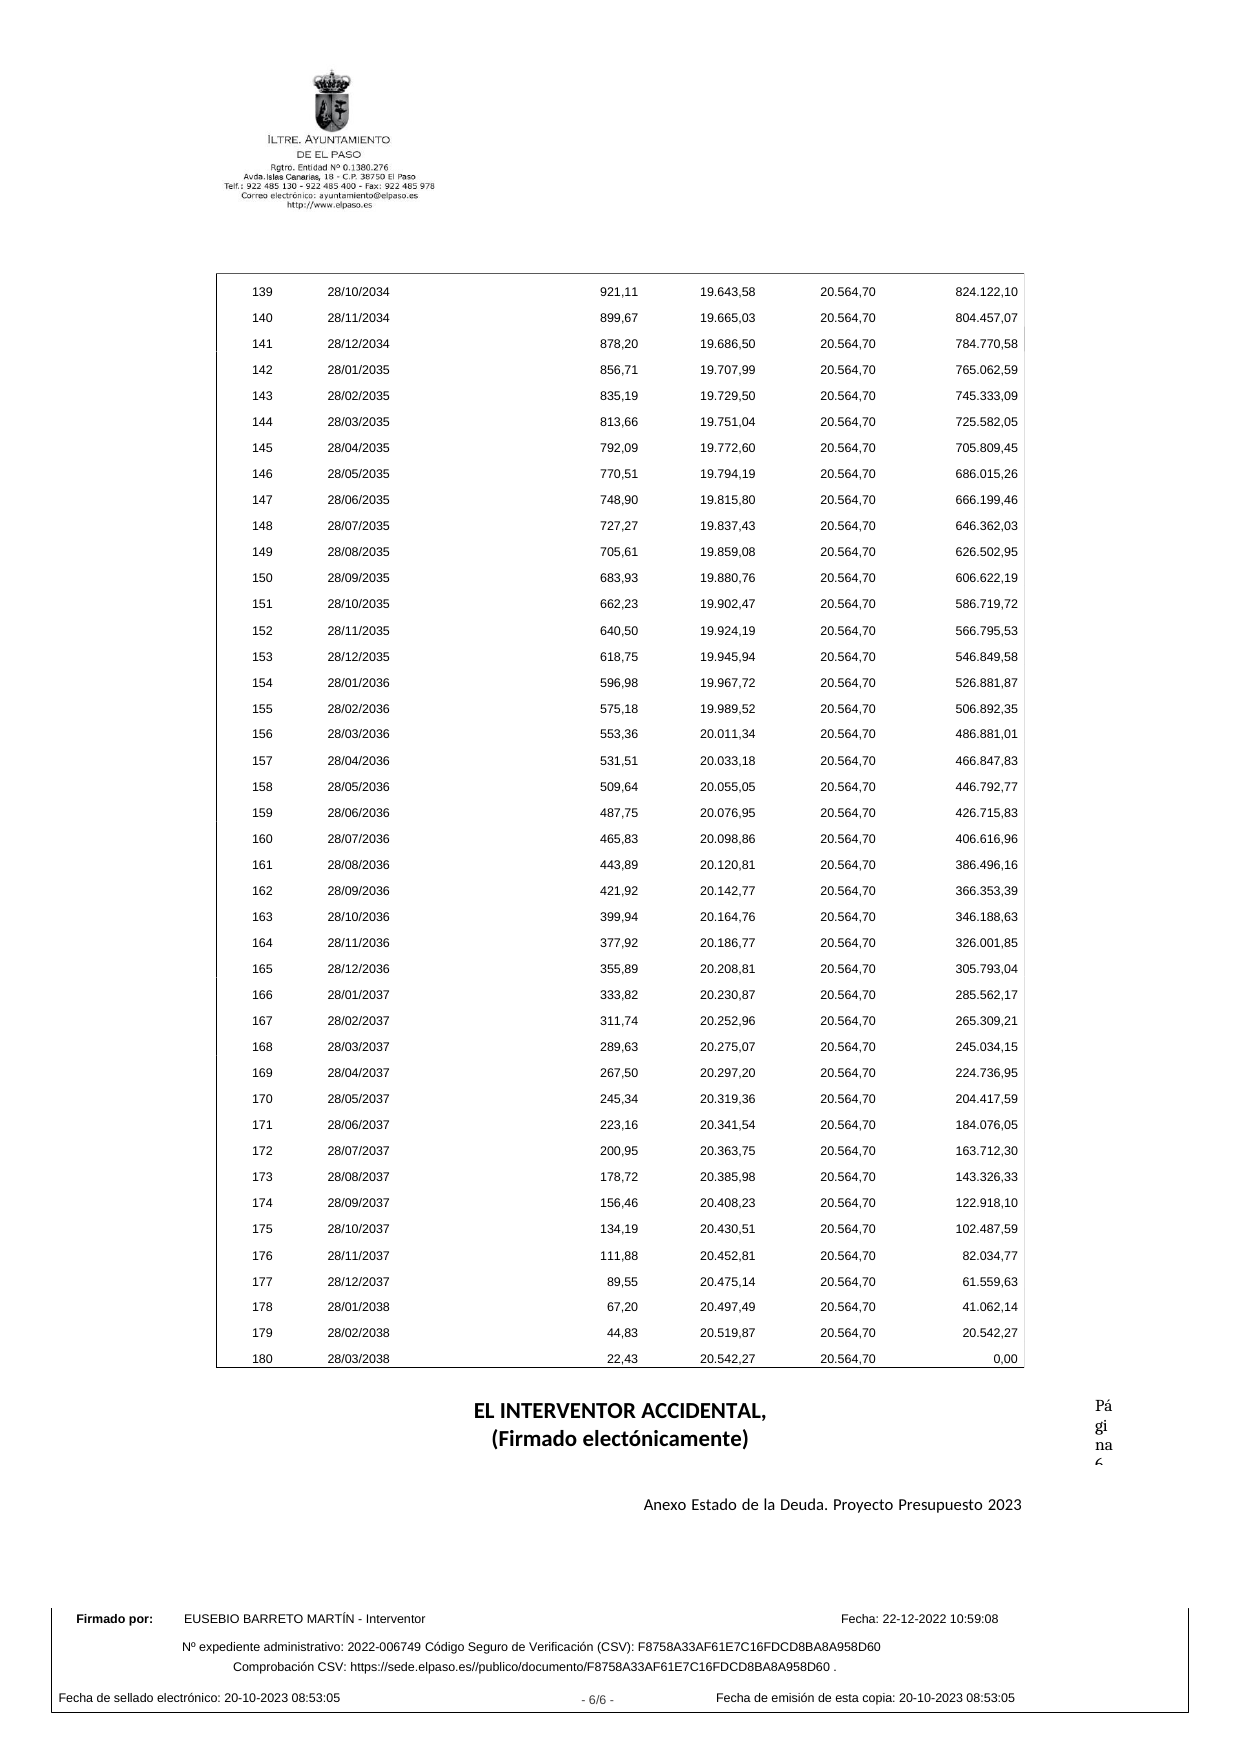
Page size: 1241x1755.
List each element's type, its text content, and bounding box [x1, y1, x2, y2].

text 20.564,70 [820, 1170, 882, 1184]
text 154 [249, 675, 275, 689]
text 156,46 [600, 1196, 644, 1210]
text Página 6 [1095, 1397, 1117, 1465]
text 20.497,49 [700, 1300, 762, 1314]
text 311,74 [600, 1014, 644, 1028]
text 28/01/2038 [327, 1300, 409, 1314]
text 160 [249, 831, 275, 846]
text 20.564,70 [820, 909, 882, 924]
text 20.564,70 [820, 1222, 882, 1236]
text 745.333,09 [955, 389, 1024, 403]
text 19.967,72 [700, 675, 762, 689]
text 20.564,70 [820, 701, 882, 716]
text 20.564,70 [820, 962, 882, 976]
text 143.326,33 [955, 1170, 1024, 1184]
text 28/07/2035 [327, 519, 409, 533]
text 177 [249, 1274, 275, 1288]
text 41.062,14 [962, 1300, 1024, 1314]
text 20.564,70 [820, 363, 882, 377]
text 28/10/2035 [327, 597, 409, 611]
text 20.564,70 [820, 831, 882, 846]
text 28/08/2037 [327, 1170, 409, 1184]
text 346.188,63 [955, 909, 1024, 924]
text 20.564,70 [820, 1092, 882, 1106]
text 20.564,70 [820, 284, 882, 299]
text 386.496,16 [955, 857, 1024, 872]
text 20.275,07 [700, 1040, 762, 1054]
text 20.564,70 [820, 389, 882, 403]
text 20.542,27 [700, 1352, 762, 1366]
text 19.815,80 [700, 493, 762, 507]
text Nº expediente administrativo: 2022-006749 Código Seguro de Verificación (CSV): F8758A33AF61E7C16FDCD8BA8A958D60 Comprobación CSV: https://sede.elpaso.es//publico/documento/F8758A33AF61E7C16FDCD8BA8A958D60 . [182, 1639, 961, 1674]
text 727,27 [600, 519, 644, 533]
text 626.502,95 [955, 545, 1024, 559]
text 20.564,70 [820, 1040, 882, 1054]
text 28/07/2036 [327, 831, 409, 846]
text 200,95 [600, 1144, 644, 1158]
text 151 [249, 597, 275, 611]
text 19.686,50 [700, 337, 762, 351]
text 784.770,58 [955, 337, 1024, 351]
text 19.859,08 [700, 545, 762, 559]
text 175 [249, 1222, 275, 1236]
text 19.945,94 [700, 649, 762, 664]
text 28/06/2036 [327, 806, 409, 820]
text 20.564,70 [820, 493, 882, 507]
text 20.564,70 [820, 988, 882, 1002]
text 824.122,10 [955, 284, 1024, 299]
text 285.562,17 [955, 988, 1024, 1002]
text 161 [249, 857, 275, 872]
text 223,16 [600, 1118, 644, 1132]
text 487,75 [600, 806, 644, 820]
text 163.712,30 [955, 1144, 1024, 1158]
text 19.794,19 [700, 467, 762, 481]
text 586.719,72 [955, 597, 1024, 611]
text 139 [249, 284, 275, 299]
text 28/08/2036 [327, 857, 409, 872]
text 102.487,59 [955, 1222, 1024, 1236]
text 662,23 [600, 597, 644, 611]
text 28/09/2037 [327, 1196, 409, 1210]
text 20.564,70 [820, 1118, 882, 1132]
text 163 [249, 909, 275, 924]
text 20.564,70 [820, 779, 882, 794]
text Firmado por: [76, 1614, 177, 1626]
text 20.408,23 [700, 1196, 762, 1210]
text 61.559,63 [962, 1274, 1024, 1288]
text 20.076,95 [700, 806, 762, 820]
text 19.751,04 [700, 415, 762, 429]
text 149 [249, 545, 275, 559]
text 174 [249, 1196, 275, 1210]
text 20.564,70 [820, 571, 882, 585]
text 168 [249, 1040, 275, 1054]
text 28/10/2036 [327, 909, 409, 924]
text 20.564,70 [820, 883, 882, 898]
text 28/04/2036 [327, 753, 409, 768]
text 167 [249, 1014, 275, 1028]
text 19.880,76 [700, 571, 762, 585]
text 28/12/2036 [327, 962, 409, 976]
text 765.062,59 [955, 363, 1024, 377]
text 28/10/2034 [327, 284, 409, 299]
text 20.564,70 [820, 1196, 882, 1210]
text 20.564,70 [820, 675, 882, 689]
text 176 [249, 1248, 275, 1262]
text 20.564,70 [820, 415, 882, 429]
text 426.715,83 [955, 806, 1024, 820]
text 20.341,54 [700, 1118, 762, 1132]
text 19.772,60 [700, 441, 762, 455]
text 640,50 [600, 623, 644, 638]
text 20.186,77 [700, 936, 762, 950]
text (Firmado electónicamente) [472, 1424, 768, 1452]
text 770,51 [600, 467, 644, 481]
text 553,36 [600, 727, 644, 742]
text 20.452,81 [700, 1248, 762, 1262]
text 162 [249, 883, 275, 898]
text 122.918,10 [955, 1196, 1024, 1210]
text 28/03/2038 [327, 1352, 409, 1366]
text 178 [249, 1300, 275, 1314]
text 20.564,70 [820, 857, 882, 872]
text 20.564,70 [820, 753, 882, 768]
text 305.793,04 [955, 962, 1024, 976]
text 20.142,77 [700, 883, 762, 898]
text 20.033,18 [700, 753, 762, 768]
text 164 [249, 936, 275, 950]
text 20.385,98 [700, 1170, 762, 1184]
text 421,92 [600, 883, 644, 898]
text 28/12/2037 [327, 1274, 409, 1288]
text 28/06/2037 [327, 1118, 409, 1132]
text EUSEBIO BARRETO MARTÍN - Interventor [184, 1612, 834, 1626]
text 355,89 [600, 962, 644, 976]
text 804.457,07 [955, 311, 1024, 325]
text 20.208,81 [700, 962, 762, 976]
text 20.319,36 [700, 1092, 762, 1106]
text 245,34 [600, 1092, 644, 1106]
text 28/09/2035 [327, 571, 409, 585]
text 20.564,70 [820, 649, 882, 664]
text 144 [249, 415, 275, 429]
text 82.034,77 [962, 1248, 1024, 1262]
text 150 [249, 571, 275, 585]
text 166 [249, 988, 275, 1002]
text 686.015,26 [955, 467, 1024, 481]
text 28/03/2037 [327, 1040, 409, 1054]
text 813,66 [600, 415, 644, 429]
text EL INTERVENTOR ACCIDENTAL, [472, 1398, 768, 1424]
text 28/05/2036 [327, 779, 409, 794]
text 20.542,27 [962, 1326, 1024, 1341]
text 20.120,81 [700, 857, 762, 872]
text 546.849,58 [955, 649, 1024, 664]
text 20.564,70 [820, 597, 882, 611]
text Fecha de sellado electrónico: 20-10-2023 08:53:05 - 6/6 - Fecha de emisión de esta copia: 20-10-2023 08:53:05 [58, 1691, 1022, 1707]
text 165 [249, 962, 275, 976]
text 156 [249, 727, 275, 742]
text 148 [249, 519, 275, 533]
text 173 [249, 1170, 275, 1184]
text 28/11/2035 [327, 623, 409, 638]
text 20.564,70 [820, 727, 882, 742]
text 878,20 [600, 337, 644, 351]
text 19.707,99 [700, 363, 762, 377]
text 141 [249, 337, 275, 351]
text 20.363,75 [700, 1144, 762, 1158]
text 20.230,87 [700, 988, 762, 1002]
text 172 [249, 1144, 275, 1158]
text 606.622,19 [955, 571, 1024, 585]
text 204.417,59 [955, 1092, 1024, 1106]
text 666.199,46 [955, 493, 1024, 507]
text 20.011,34 [700, 727, 762, 742]
text 19.924,19 [700, 623, 762, 638]
text 28/07/2037 [327, 1144, 409, 1158]
text 20.564,70 [820, 1066, 882, 1080]
text 618,75 [600, 649, 644, 664]
text 748,90 [600, 493, 644, 507]
text 333,82 [600, 988, 644, 1002]
text 44,83 [520, 1326, 638, 1341]
text 19.643,58 [700, 284, 762, 299]
text 0,00 [882, 1352, 1017, 1366]
text 28/01/2036 [327, 675, 409, 689]
text 465,83 [600, 831, 644, 846]
text 792,09 [600, 441, 644, 455]
text 366.353,39 [955, 883, 1024, 898]
text 20.564,70 [820, 1352, 882, 1366]
text 20.252,96 [700, 1014, 762, 1028]
text 265.309,21 [955, 1014, 1024, 1028]
text 224.736,95 [955, 1066, 1024, 1080]
text 171 [249, 1118, 275, 1132]
text 20.564,70 [820, 936, 882, 950]
text 22,43 [520, 1352, 638, 1366]
text 28/05/2035 [327, 467, 409, 481]
text 267,50 [600, 1066, 644, 1080]
text 19.902,47 [700, 597, 762, 611]
text 921,11 [600, 284, 644, 299]
text 152 [249, 623, 275, 638]
text 835,19 [600, 389, 644, 403]
text 646.362,03 [955, 519, 1024, 533]
text 28/10/2037 [327, 1222, 409, 1236]
text 575,18 [600, 701, 644, 716]
text 326.001,85 [955, 936, 1024, 950]
text 179 [249, 1326, 275, 1341]
text 28/02/2035 [327, 389, 409, 403]
text 159 [249, 806, 275, 820]
text 134,19 [600, 1222, 644, 1236]
text 20.564,70 [820, 1326, 882, 1341]
text Fecha: 22-12-2022 10:59:08 [841, 1612, 1021, 1626]
text 20.098,86 [700, 831, 762, 846]
text 705,61 [600, 545, 644, 559]
text 20.564,70 [820, 1300, 882, 1314]
text 28/11/2036 [327, 936, 409, 950]
text 20.564,70 [820, 519, 882, 533]
text 245.034,15 [955, 1040, 1024, 1054]
text 19.837,43 [700, 519, 762, 533]
text 28/02/2037 [327, 1014, 409, 1028]
text 596,98 [600, 675, 644, 689]
text 899,67 [600, 311, 644, 325]
text 856,71 [600, 363, 644, 377]
text 19.989,52 [700, 701, 762, 716]
text 20.564,70 [820, 1274, 882, 1288]
text 406.616,96 [955, 831, 1024, 846]
text 142 [249, 363, 275, 377]
text 140 [249, 311, 275, 325]
text 19.665,03 [700, 311, 762, 325]
text 20.564,70 [820, 337, 882, 351]
text 28/11/2037 [327, 1248, 409, 1262]
text 725.582,05 [955, 415, 1024, 429]
text 178,72 [600, 1170, 644, 1184]
text 443,89 [600, 857, 644, 872]
text 20.564,70 [820, 1014, 882, 1028]
text 20.564,70 [820, 623, 882, 638]
text 28/05/2037 [327, 1092, 409, 1106]
text 28/01/2035 [327, 363, 409, 377]
text 506.892,35 [955, 701, 1024, 716]
text Anexo Estado de la Deuda. Proyecto Presupuesto 2023 [643, 1495, 1026, 1515]
text 20.564,70 [820, 806, 882, 820]
text 28/04/2037 [327, 1066, 409, 1080]
text 289,63 [600, 1040, 644, 1054]
text 28/12/2034 [327, 337, 409, 351]
text 157 [249, 753, 275, 768]
text 466.847,83 [955, 753, 1024, 768]
text 683,93 [600, 571, 644, 585]
text 28/11/2034 [327, 311, 409, 325]
text 20.430,51 [700, 1222, 762, 1236]
text 566.795,53 [955, 623, 1024, 638]
text 20.475,14 [700, 1274, 762, 1288]
text 509,64 [600, 779, 644, 794]
text 111,88 [600, 1248, 644, 1262]
text 28/02/2038 [327, 1326, 409, 1341]
text 180 [249, 1352, 275, 1366]
text 526.881,87 [955, 675, 1024, 689]
text 67,20 [520, 1300, 638, 1314]
text 28/02/2036 [327, 701, 409, 716]
text 20.564,70 [820, 1248, 882, 1262]
text 19.729,50 [700, 389, 762, 403]
text 377,92 [600, 936, 644, 950]
text 20.164,76 [700, 909, 762, 924]
text 147 [249, 493, 275, 507]
text 399,94 [600, 909, 644, 924]
text 28/12/2035 [327, 649, 409, 664]
text 28/08/2035 [327, 545, 409, 559]
text 20.055,05 [700, 779, 762, 794]
text 446.792,77 [955, 779, 1024, 794]
text 28/01/2037 [327, 988, 409, 1002]
text 28/03/2035 [327, 415, 409, 429]
text 486.881,01 [955, 727, 1024, 742]
text 155 [249, 701, 275, 716]
text 146 [249, 467, 275, 481]
text 143 [249, 389, 275, 403]
text 28/04/2035 [327, 441, 409, 455]
text 28/06/2035 [327, 493, 409, 507]
text 28/09/2036 [327, 883, 409, 898]
text 20.564,70 [820, 441, 882, 455]
text 89,55 [520, 1274, 638, 1288]
text 169 [249, 1066, 275, 1080]
text 153 [249, 649, 275, 664]
text 184.076,05 [955, 1118, 1024, 1132]
text 20.297,20 [700, 1066, 762, 1080]
text 28/03/2036 [327, 727, 409, 742]
text 20.519,87 [700, 1326, 762, 1341]
text 158 [249, 779, 275, 794]
text 170 [249, 1092, 275, 1106]
text 20.564,70 [820, 311, 882, 325]
text 531,51 [600, 753, 644, 768]
text 20.564,70 [820, 467, 882, 481]
text 705.809,45 [955, 441, 1024, 455]
text 20.564,70 [820, 1144, 882, 1158]
text 20.564,70 [820, 545, 882, 559]
text 145 [249, 441, 275, 455]
